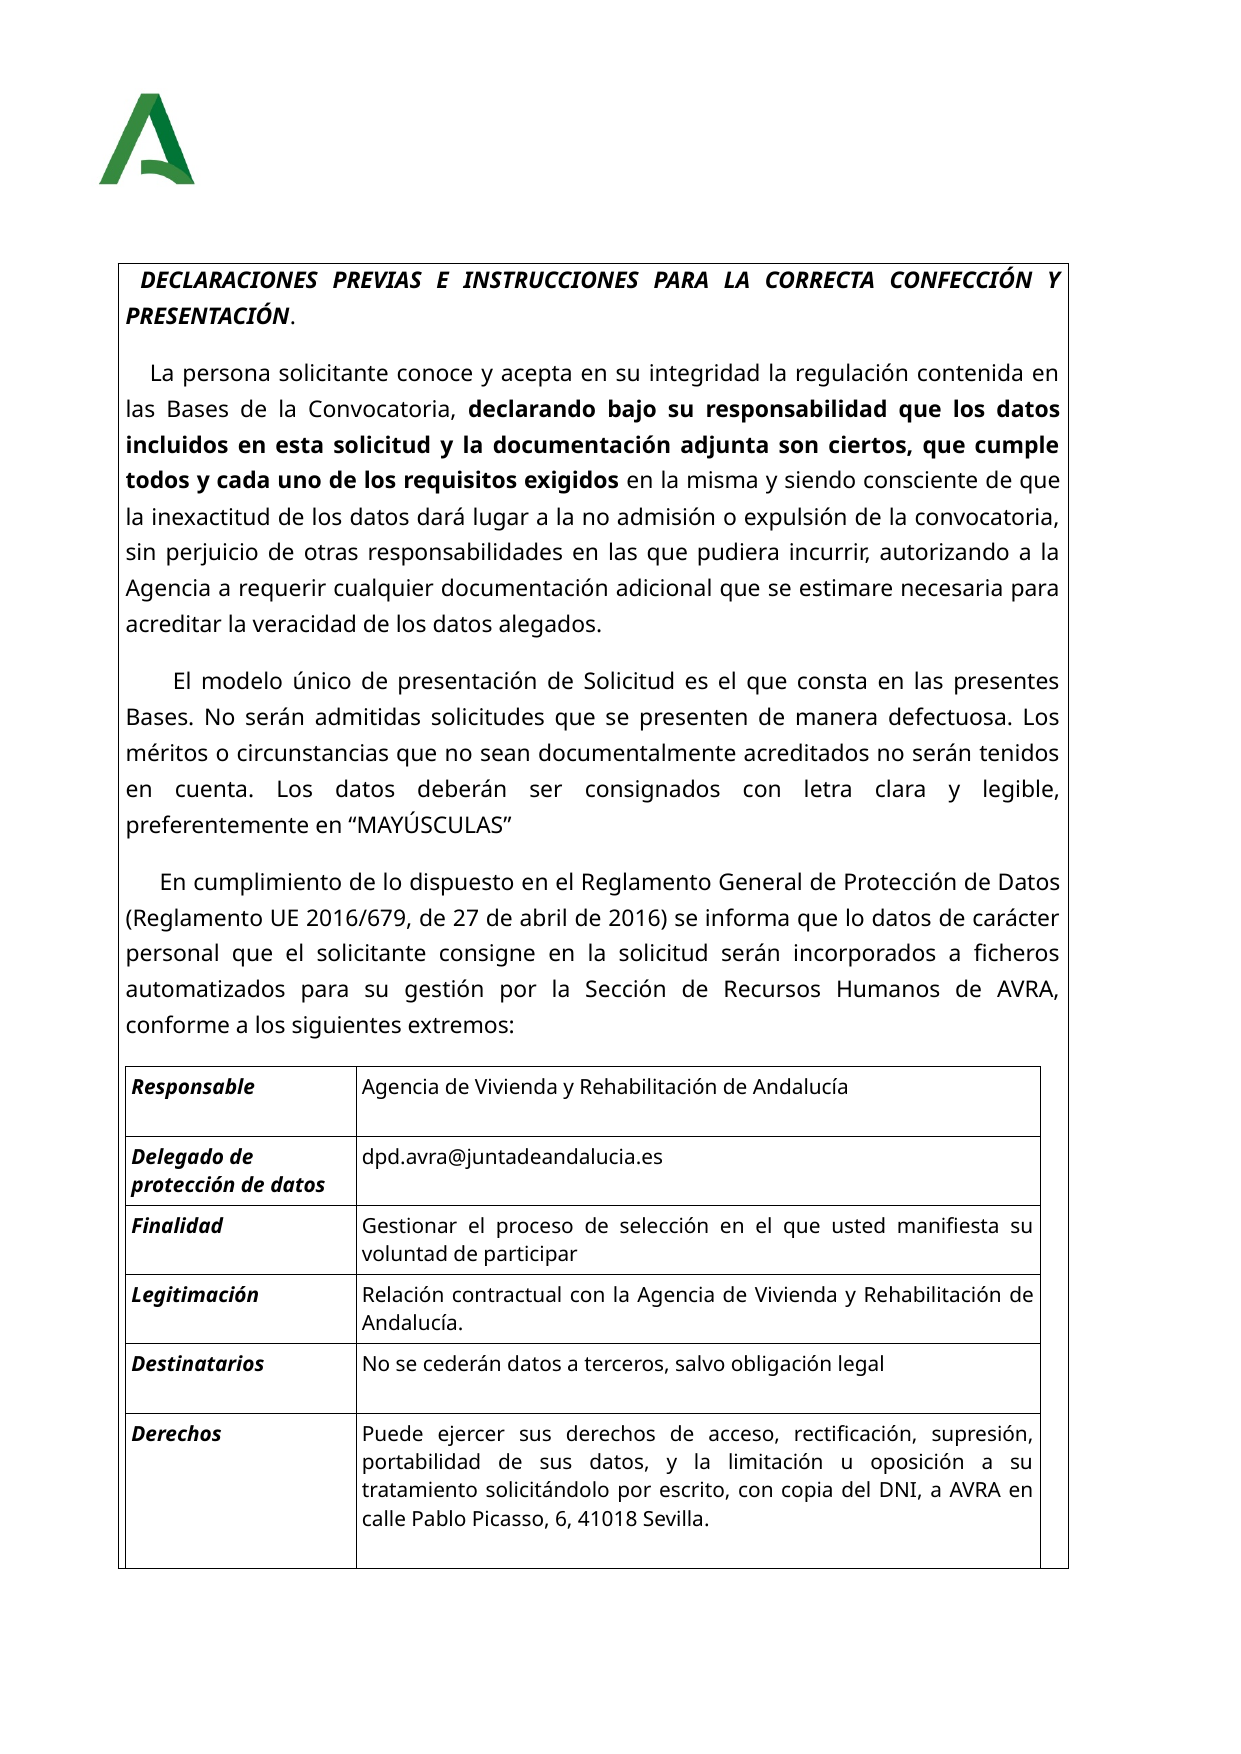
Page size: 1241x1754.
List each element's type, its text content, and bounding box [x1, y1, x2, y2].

picture [47, 88, 246, 189]
table_cell Relación contractual con la Agencia de Vivienda y Rehabilitación de Andalucía. [357, 1275, 1040, 1342]
table_cell Legitimación [126, 1275, 356, 1342]
table_cell Derechos [126, 1414, 356, 1568]
table_cell Gestionar el proceso de selección en el que usted manifiesta su voluntad de participar [357, 1206, 1040, 1274]
table_header DECLARACIONES PREVIAS E INSTRUCCIONES PARA LA CORRECTA CONFECCIÓN Y PRESENTACIÓN. La persona solicitante conoce y acepta en su integridad la regulación contenida en las Bases de la Convocatoria, declarando bajo su responsabilidad que los datos incluidos en esta solicitud y la documentación adjunta son ciertos, que cumple todos y cada uno de los requisitos exigidos en la misma y siendo consciente de que la inexactitud de los datos dará lugar a la no admisión o expulsión de la convocatoria, sin perjuicio de otras responsabilidades en las que pudiera incurrir, autorizando a la Agencia a requerir cualquier documentación adicional que se estimare necesaria para acreditar la veracidad de los datos alegados. El modelo único de presentación de Solicitud es el que consta en las presentes Bases. No serán admitidas solicitudes que se presenten de manera defectuosa. Los méritos o circunstancias que no sean documentalmente acreditados no serán tenidos en cuenta. Los datos deberán ser consignados con letra clara y legible, preferentemente en “MAYÚSCULAS” En cumplimiento de lo dispuesto en el Reglamento General de Protección de Datos (Reglamento UE 2016/679, de 27 de abril de 2016) se informa que lo datos de carácter personal que el solicitante consigne en la solicitud serán incorporados a ficheros automatizados para su gestión por la Sección de Recursos Humanos de AVRA, conforme a los siguientes extremos: [119, 264, 1068, 1568]
table_header Responsable [126, 1067, 356, 1136]
table_header Agencia de Vivienda y Rehabilitación de Andalucía [357, 1067, 1040, 1136]
table_cell No se cederán datos a terceros, salvo obligación legal [357, 1344, 1040, 1412]
table_cell Destinatarios [126, 1344, 356, 1412]
table_cell Puede ejercer sus derechos de acceso, rectificación, supresión, portabilidad de sus datos, y la limitación u oposición a su tratamiento solicitándolo por escrito, con copia del DNI, a AVRA en calle Pablo Picasso, 6, 41018 Sevilla. [357, 1414, 1040, 1568]
table_cell dpd.avra@juntadeandalucia.es [357, 1137, 1040, 1205]
table_cell Finalidad [126, 1206, 356, 1274]
table_cell Delegado de protección de datos [126, 1137, 356, 1205]
